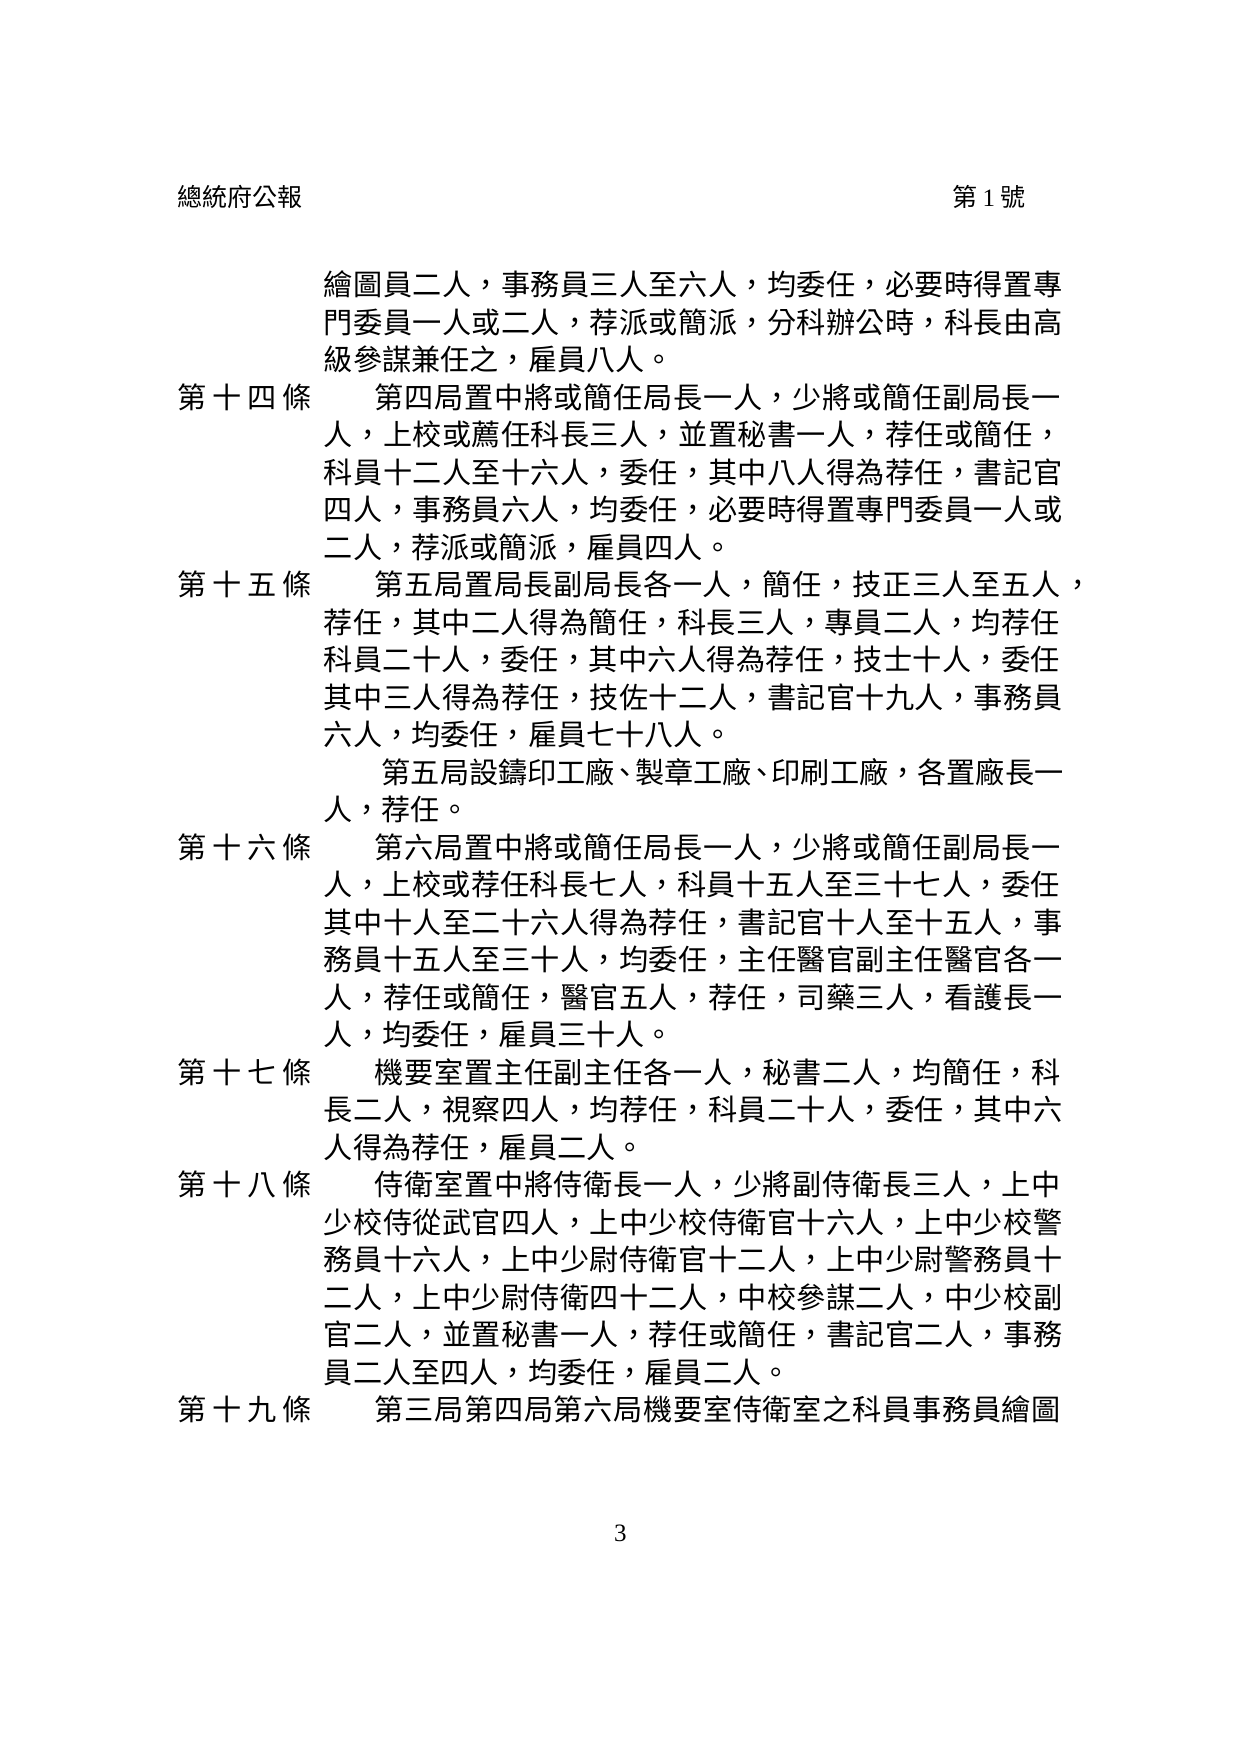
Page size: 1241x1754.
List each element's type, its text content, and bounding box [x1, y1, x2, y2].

text 第十九條 第三局第四局第六局機要室侍衛室之科員事務員繪圖 [177, 1391, 1063, 1428]
text 第十三條 第三局置中將局長一人，中少將副局長一人或二人，少將高級參謀五人至七人，上中少校參謀十五人至二十一人，中少校副官一人至四人，上中尉副官三人，並置秘書四人至八人，荐任，其中四人得為簡任，科員十五人至二十三人，委任，其中十人得為荐任，書記官十人至十五人，繪圖員二人，事務員三人至六人，均委任，必要時得置專門委員一人或二人，荐派或簡派，分科辦公時，科長由高級參謀兼任之，雇員八人。 [177, 266, 1063, 378]
text 第十四條 第四局置中將或簡任局長一人，少將或簡任副局長一人，上校或薦任科長三人，並置秘書一人，荐任或簡任，科員十二人至十六人，委任，其中八人得為荐任，書記官四人，事務員六人，均委任，必要時得置專門委員一人或二人，荐派或簡派，雇員四人。 [177, 378, 1063, 566]
text 第十七條 機要室置主任副主任各一人，秘書二人，均簡任，科長二人，視察四人，均荐任，科員二十人，委任，其中六人得為荐任，雇員二人。 [177, 1053, 1063, 1166]
text 第十八條 侍衛室置中將侍衛長一人，少將副侍衛長三人，上中少校侍從武官四人，上中少校侍衛官十六人，上中少校警務員十六人，上中少尉侍衛官十二人，上中少尉警務員十二人，上中少尉侍衛四十二人，中校參謀二人，中少校副官二人，並置秘書一人，荐任或簡任，書記官二人，事務員二人至四人，均委任，雇員二人。 [177, 1166, 1063, 1391]
text 第五局設鑄印工廠、製章工廠、印刷工廠，各置廠長一人，荐任。 [323, 753, 1063, 828]
text 第十六條 第六局置中將或簡任局長一人，少將或簡任副局長一人，上校或荐任科長七人，科員十五人至三十七人，委任，其中十人至二十六人得為荐任，書記官十人至十五人，事務員十五人至三十人，均委任，主任醫官副主任醫官各一人，荐任或簡任，醫官五人，荐任，司藥三人，看護長一人，均委任，雇員三十人。 [177, 828, 1063, 1053]
text 第十五條 第五局置局長副局長各一人，簡任，技正三人至五人，荐任，其中二人得為簡任，科長三人，專員二人，均荐任，科員二十人，委任，其中六人得為荐任，技士十人，委任，其中三人得為荐任，技佐十二人，書記官十九人，事務員六人，均委任，雇員七十八人。 [177, 566, 1063, 753]
